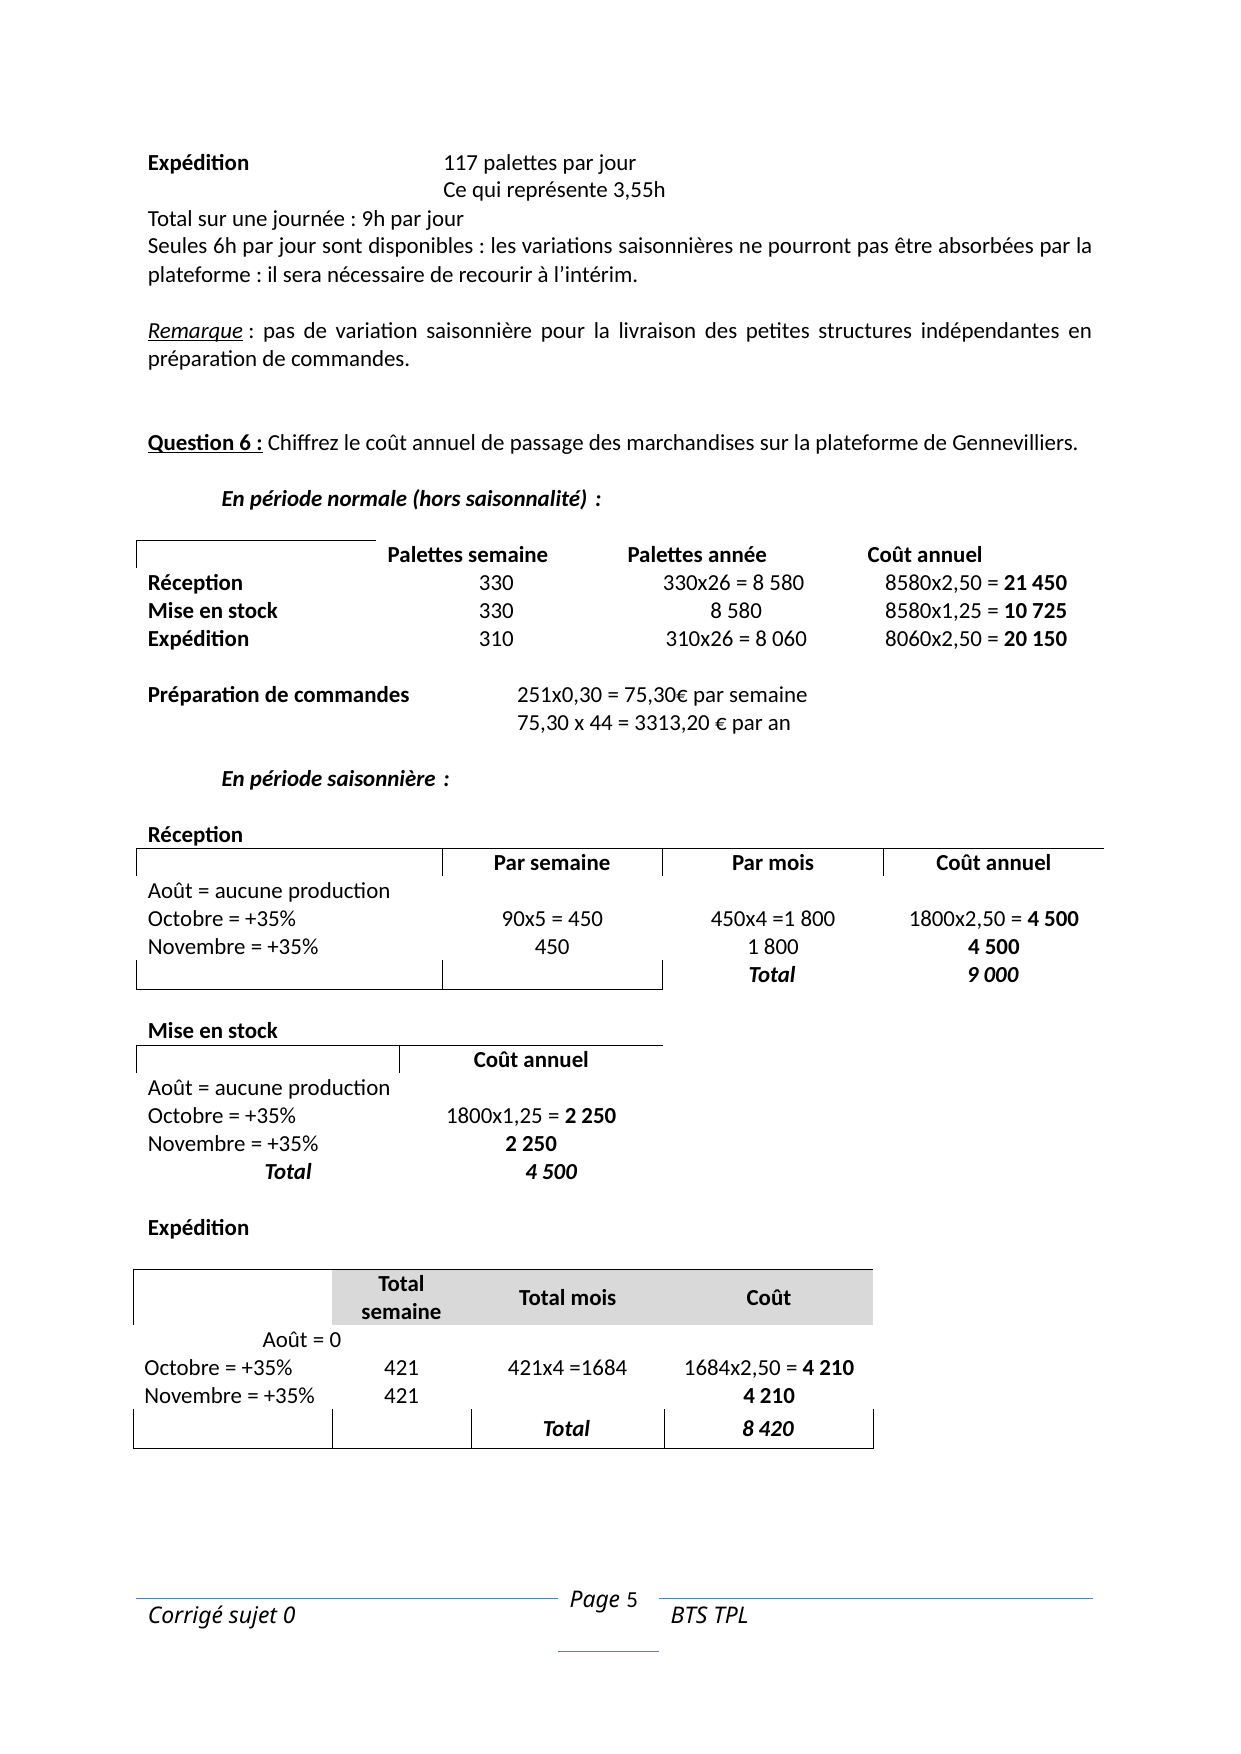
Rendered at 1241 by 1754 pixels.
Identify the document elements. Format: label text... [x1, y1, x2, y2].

table_header Total semaine [332, 1270, 471, 1325]
table_cell 90x5 = 450 [442, 904, 662, 932]
table_cell 1 800 [663, 933, 883, 960]
table_cell 9 000 [884, 960, 1104, 988]
text En période saisonnière : [221, 764, 1092, 792]
table_cell 421 [332, 1381, 471, 1409]
table_cell Août = aucune production [136, 876, 883, 904]
text Expédition 117 palettes par jour [148, 148, 1092, 176]
text Mise en stock [148, 1017, 1092, 1044]
table_cell Août = aucune production [136, 1073, 663, 1101]
text Seules 6h par jour sont disponibles : les variations saisonnières ne pourront pas être absorbées par la plateforme : il sera nécessaire de recourir à l’intérim. [148, 232, 1092, 288]
table_header Coût [664, 1270, 873, 1325]
table_header Total mois [471, 1270, 664, 1325]
table_cell 2 250 [399, 1129, 663, 1157]
table_cell 8060x2,50 = 20 150 [856, 624, 1096, 652]
table_cell 1800x2,50 = 4 500 [884, 904, 1104, 932]
table_header [137, 849, 442, 876]
table_cell 4 500 [442, 1157, 663, 1185]
table_header Par semaine [443, 849, 662, 876]
table_cell 421x4 =1684 [471, 1353, 664, 1381]
table_cell Novembre = +35% [133, 1381, 332, 1409]
table_cell 310 [376, 624, 616, 652]
table_cell Octobre = +35% [136, 904, 442, 932]
table_cell [134, 1409, 332, 1448]
table_cell Total [136, 1157, 442, 1185]
table_cell 1684x2,50 = 4 210 [664, 1353, 873, 1381]
table_header Coût annuel [856, 540, 1096, 568]
text Expédition [148, 1213, 1092, 1241]
table_cell Novembre = +35% [136, 1129, 399, 1157]
text Réception [148, 820, 1092, 848]
table_cell Total [663, 960, 883, 988]
table_cell 330x26 = 8 580 [616, 568, 856, 596]
table_cell 1800x1,25 = 2 250 [399, 1101, 663, 1129]
table_header [137, 541, 376, 568]
table_cell 4 210 [664, 1381, 873, 1409]
text Remarque : pas de variation saisonnière pour la livraison des petites structures indépendantes en préparation de commandes. [148, 316, 1092, 372]
table_cell Expédition [136, 624, 376, 652]
table_cell Mise en stock [136, 596, 376, 624]
text 75,30 x 44 = 3313,20 € par an [148, 708, 1092, 736]
table_cell 8580x1,25 = 10 725 [856, 596, 1096, 624]
table_cell 8580x2,50 = 21 450 [856, 568, 1096, 596]
table_cell [333, 1409, 471, 1448]
table_cell Total [472, 1409, 664, 1448]
table_header Par mois [663, 849, 883, 876]
table_cell [443, 960, 662, 988]
table_cell 421 [332, 1353, 471, 1381]
table_cell 330 [376, 596, 616, 624]
table_cell 450x4 =1 800 [663, 904, 883, 932]
text Ce qui représente 3,55h [148, 176, 1092, 204]
table_cell [664, 1325, 873, 1353]
table_header Palettes année [616, 540, 856, 568]
text En période normale (hors saisonnalité) : [221, 484, 1092, 512]
table_header Coût annuel [400, 1046, 663, 1073]
table_cell [471, 1325, 664, 1353]
table_cell 8 580 [616, 596, 856, 624]
text Préparation de commandes 251x0,30 = 75,30€ par semaine [148, 680, 1092, 708]
table_header Coût annuel [884, 849, 1104, 876]
table_cell 330 [376, 568, 616, 596]
table_cell [471, 1381, 664, 1409]
table_cell Octobre = +35% [136, 1101, 399, 1129]
table_cell Octobre = +35% [133, 1353, 332, 1381]
table_cell Août = 0 [133, 1325, 471, 1353]
table_cell Novembre = +35% [136, 933, 442, 960]
table_cell [137, 960, 442, 988]
table_cell 4 500 [884, 933, 1104, 960]
table_cell 450 [442, 933, 662, 960]
text Total sur une journée : 9h par jour [148, 204, 1092, 232]
table_cell Réception [136, 568, 376, 596]
table_header Palettes semaine [376, 540, 616, 568]
table_cell [884, 876, 1104, 904]
table_header [134, 1270, 332, 1325]
table_header [137, 1046, 399, 1073]
table_cell 310x26 = 8 060 [616, 624, 856, 652]
text Question 6 : Chiffrez le coût annuel de passage des marchandises sur la plateforme de Gennevilliers. [148, 428, 1092, 456]
table_cell 8 420 [665, 1409, 873, 1448]
